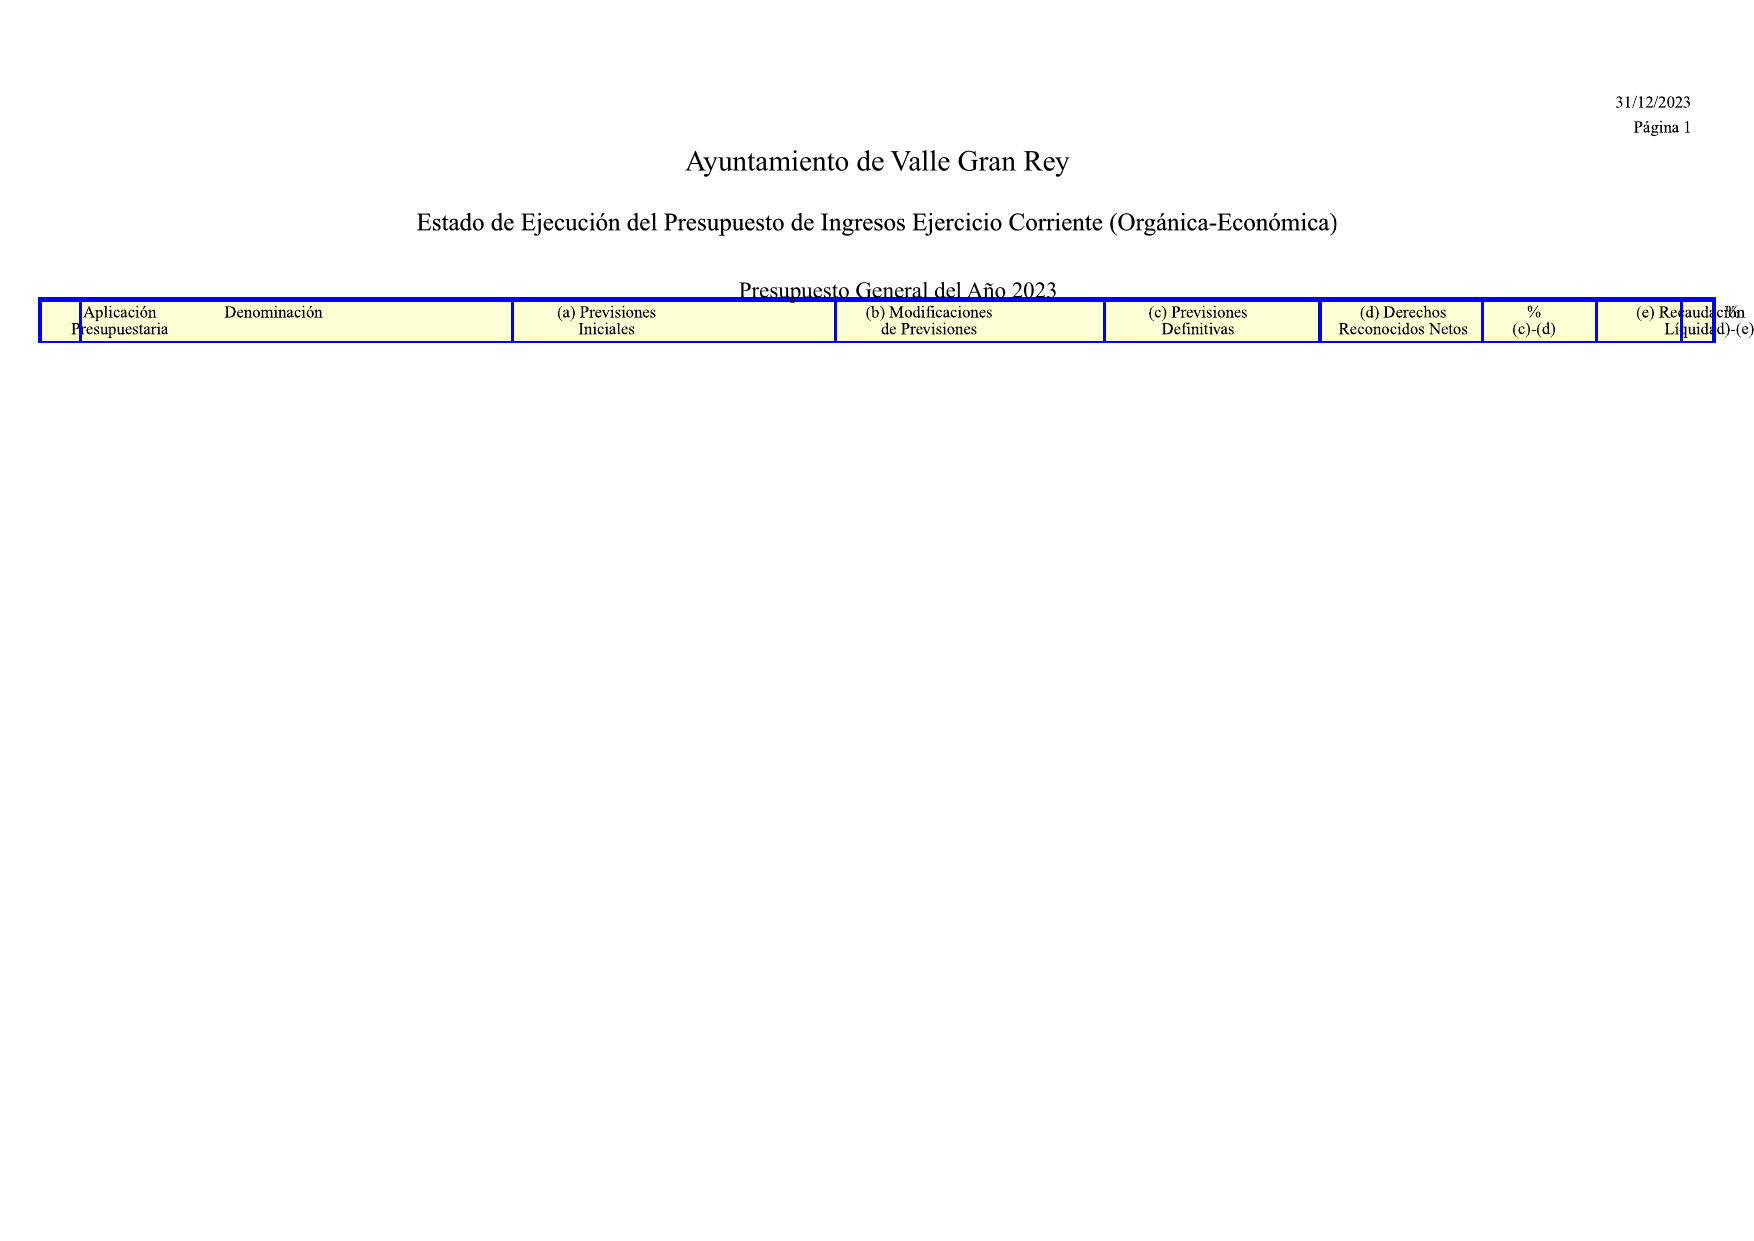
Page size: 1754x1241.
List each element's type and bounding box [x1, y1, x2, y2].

table_header [82, 302, 511, 341]
table_header [1484, 302, 1595, 341]
table_header [1683, 316, 1712, 333]
table_header [1683, 328, 1712, 341]
table_header [1598, 302, 1680, 341]
table_header [837, 302, 1103, 341]
table_header [42, 302, 79, 341]
table_header [1683, 302, 1712, 316]
table_header [1106, 302, 1318, 341]
table_header [1322, 302, 1481, 341]
table_header [514, 302, 834, 341]
